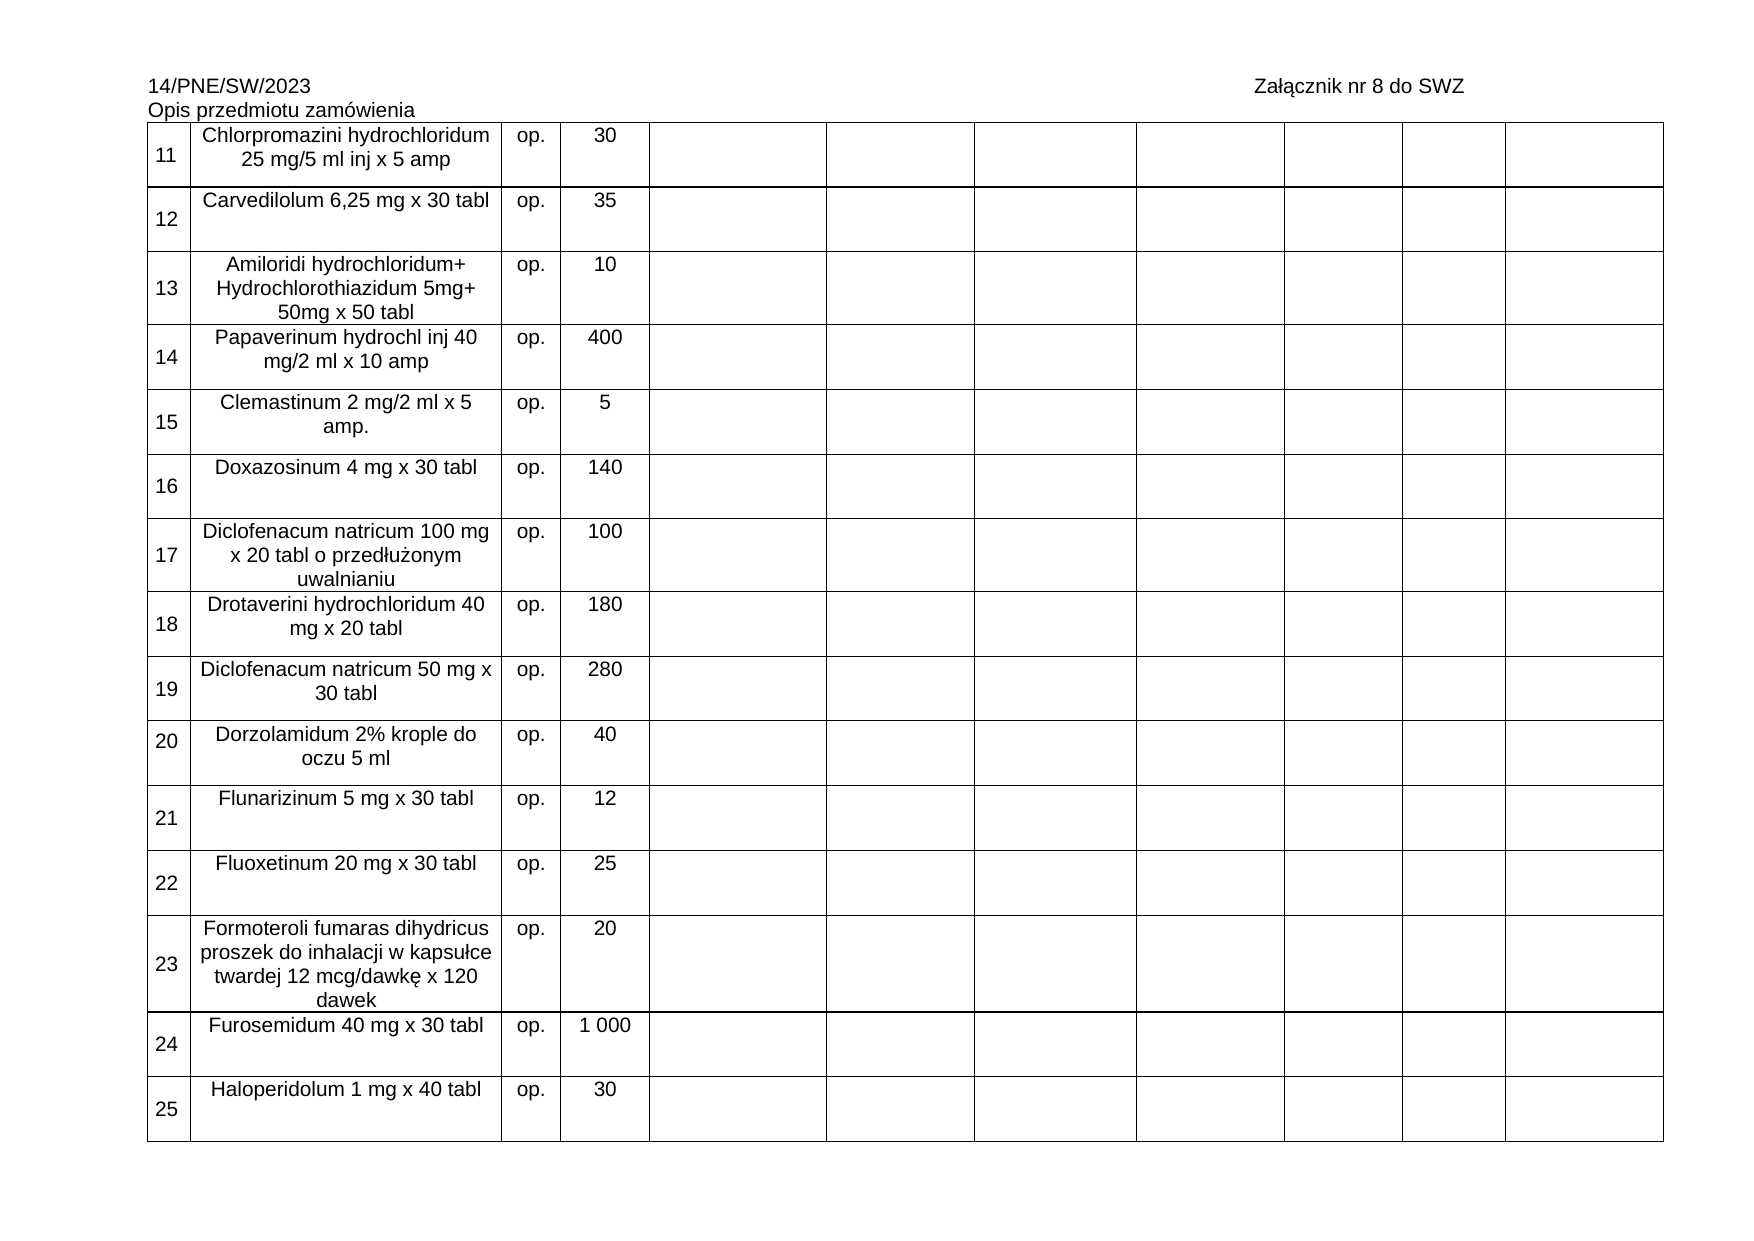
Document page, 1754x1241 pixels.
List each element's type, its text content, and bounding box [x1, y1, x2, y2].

table_cell [1285, 721, 1402, 785]
table_cell [1403, 1077, 1505, 1141]
table_cell [1403, 390, 1505, 453]
table_cell Dorzolamidum 2% krople do oczu 5 ml [191, 721, 501, 785]
table_cell 14 [148, 325, 190, 389]
table_cell [1403, 1013, 1505, 1076]
table_cell [1285, 252, 1402, 324]
table_cell [975, 1013, 1136, 1076]
table_cell Drotaverini hydrochloridum 40 mg x 20 tabl [191, 592, 501, 656]
table_cell [650, 657, 826, 720]
table_cell [1285, 455, 1402, 518]
table_cell [1403, 252, 1505, 324]
table_cell Diclofenacum natricum 100 mg x 20 tabl o przedłużonym uwalnianiu [191, 519, 501, 591]
table_cell [1137, 851, 1284, 914]
table_cell 22 [148, 851, 190, 914]
table_cell Papaverinum hydrochl inj 40 mg/2 ml x 10 amp [191, 325, 501, 389]
table_cell [975, 721, 1136, 785]
table_cell [1506, 325, 1663, 389]
table_cell [1137, 123, 1284, 186]
table_cell op. [502, 455, 560, 518]
table_cell [1403, 592, 1505, 656]
table_cell 11 [148, 123, 190, 186]
table_cell 10 [561, 252, 649, 324]
table_cell op. [502, 390, 560, 453]
table_cell [975, 592, 1136, 656]
table_cell [975, 390, 1136, 453]
table_cell op. [502, 1077, 560, 1141]
table_cell [650, 188, 826, 251]
table_cell [1137, 252, 1284, 324]
table_cell [1403, 188, 1505, 251]
table_cell 140 [561, 455, 649, 518]
table_cell [1137, 1077, 1284, 1141]
table_cell [975, 325, 1136, 389]
table_cell op. [502, 851, 560, 914]
table_cell 35 [561, 188, 649, 251]
table_cell [650, 519, 826, 591]
table_cell op. [502, 123, 560, 186]
table_cell 24 [148, 1013, 190, 1076]
table_cell [650, 1077, 826, 1141]
table_cell [1403, 721, 1505, 785]
table_cell op. [502, 252, 560, 324]
table_cell 12 [561, 786, 649, 850]
table_cell Clemastinum 2 mg/2 ml x 5 amp. [191, 390, 501, 453]
table_cell [1285, 188, 1402, 251]
table_cell [1403, 455, 1505, 518]
table_cell 100 [561, 519, 649, 591]
table_cell Haloperidolum 1 mg x 40 tabl [191, 1077, 501, 1141]
table_cell 30 [561, 123, 649, 186]
table_cell 15 [148, 390, 190, 453]
table_cell 12 [148, 188, 190, 251]
table_cell [1506, 123, 1663, 186]
table_cell 17 [148, 519, 190, 591]
table_cell [650, 123, 826, 186]
table_cell [827, 188, 974, 251]
table_cell [1285, 657, 1402, 720]
table_cell [1137, 188, 1284, 251]
table_cell [1285, 592, 1402, 656]
table_cell [827, 123, 974, 186]
table_cell [1137, 390, 1284, 453]
table_cell [975, 123, 1136, 186]
table_cell [650, 325, 826, 389]
table_cell [1137, 657, 1284, 720]
table_cell [1403, 851, 1505, 914]
table_cell [1506, 390, 1663, 453]
table_cell [650, 592, 826, 656]
table_cell [1403, 916, 1505, 1011]
table_cell [1506, 657, 1663, 720]
table_cell [827, 786, 974, 850]
table_cell op. [502, 519, 560, 591]
table_cell [1285, 325, 1402, 389]
table_cell [1403, 123, 1505, 186]
table_cell [1137, 1013, 1284, 1076]
table_cell [975, 916, 1136, 1011]
table_cell [1137, 455, 1284, 518]
table_cell [1403, 657, 1505, 720]
table_cell [1137, 592, 1284, 656]
table_cell [1506, 519, 1663, 591]
table_cell [975, 188, 1136, 251]
table_cell 20 [561, 916, 649, 1011]
table_cell Formoteroli fumaras dihydricus proszek do inhalacji w kapsułce twardej 12 mcg/dawkę x 120 dawek [191, 916, 501, 1011]
table_cell [827, 1077, 974, 1141]
table_cell [1137, 916, 1284, 1011]
table_cell [1506, 1077, 1663, 1141]
table_cell 13 [148, 252, 190, 324]
table_cell op. [502, 786, 560, 850]
table_cell Flunarizinum 5 mg x 30 tabl [191, 786, 501, 850]
table_cell [1506, 592, 1663, 656]
table_cell [827, 325, 974, 389]
table_cell [1506, 721, 1663, 785]
table_cell [975, 252, 1136, 324]
table_cell 30 [561, 1077, 649, 1141]
table_cell 25 [561, 851, 649, 914]
table_cell [650, 1013, 826, 1076]
table_cell 19 [148, 657, 190, 720]
table_cell [1506, 252, 1663, 324]
table_cell Doxazosinum 4 mg x 30 tabl [191, 455, 501, 518]
table_cell [827, 851, 974, 914]
table_cell 25 [148, 1077, 190, 1141]
table_cell [1285, 123, 1402, 186]
table_cell Carvedilolum 6,25 mg x 30 tabl [191, 188, 501, 251]
table_cell 23 [148, 916, 190, 1011]
table_cell [827, 916, 974, 1011]
table_cell [1403, 786, 1505, 850]
table_cell [650, 455, 826, 518]
table_cell [1403, 325, 1505, 389]
table_cell 280 [561, 657, 649, 720]
table_cell [827, 390, 974, 453]
table_cell op. [502, 916, 560, 1011]
table_cell [827, 657, 974, 720]
table_cell [975, 1077, 1136, 1141]
table_cell Furosemidum 40 mg x 30 tabl [191, 1013, 501, 1076]
table_cell [1285, 916, 1402, 1011]
table_cell Amiloridi hydrochloridum+ Hydrochlorothiazidum 5mg+ 50mg x 50 tabl [191, 252, 501, 324]
table_cell [1137, 325, 1284, 389]
table_cell [1506, 916, 1663, 1011]
table_cell [1506, 851, 1663, 914]
table_cell [1506, 188, 1663, 251]
table_cell [1137, 519, 1284, 591]
table_cell [975, 519, 1136, 591]
table_cell [650, 851, 826, 914]
table_cell [1506, 1013, 1663, 1076]
table_cell [827, 455, 974, 518]
table_cell 1 000 [561, 1013, 649, 1076]
table_cell [975, 786, 1136, 850]
table_cell [650, 252, 826, 324]
table_cell [975, 455, 1136, 518]
table_cell [827, 592, 974, 656]
table_cell [827, 1013, 974, 1076]
table_cell [650, 390, 826, 453]
table_cell Diclofenacum natricum 50 mg x 30 tabl [191, 657, 501, 720]
table_cell 18 [148, 592, 190, 656]
table_cell 5 [561, 390, 649, 453]
table_cell 400 [561, 325, 649, 389]
table_cell [1285, 1077, 1402, 1141]
table_cell [1285, 519, 1402, 591]
table_cell [975, 657, 1136, 720]
table_cell 20 [148, 721, 190, 785]
table_cell 40 [561, 721, 649, 785]
table_cell Fluoxetinum 20 mg x 30 tabl [191, 851, 501, 914]
table_cell op. [502, 721, 560, 785]
table_cell [975, 851, 1136, 914]
table_cell [1285, 1013, 1402, 1076]
table_cell [827, 721, 974, 785]
table_cell [1137, 721, 1284, 785]
table_cell [650, 721, 826, 785]
table_cell [650, 916, 826, 1011]
table_cell op. [502, 657, 560, 720]
table_cell op. [502, 592, 560, 656]
table_cell [1137, 786, 1284, 850]
table_cell op. [502, 188, 560, 251]
table_cell [1285, 851, 1402, 914]
table_cell [827, 252, 974, 324]
table_cell [827, 519, 974, 591]
table_cell [1285, 390, 1402, 453]
table_cell [1403, 519, 1505, 591]
table_cell [1506, 786, 1663, 850]
table_cell 16 [148, 455, 190, 518]
table_cell Chlorpromazini hydrochloridum 25 mg/5 ml inj x 5 amp [191, 123, 501, 186]
table_cell 21 [148, 786, 190, 850]
table_cell [650, 786, 826, 850]
table_cell [1506, 455, 1663, 518]
table_cell [1285, 786, 1402, 850]
table_cell op. [502, 1013, 560, 1076]
table_cell op. [502, 325, 560, 389]
table_cell 180 [561, 592, 649, 656]
